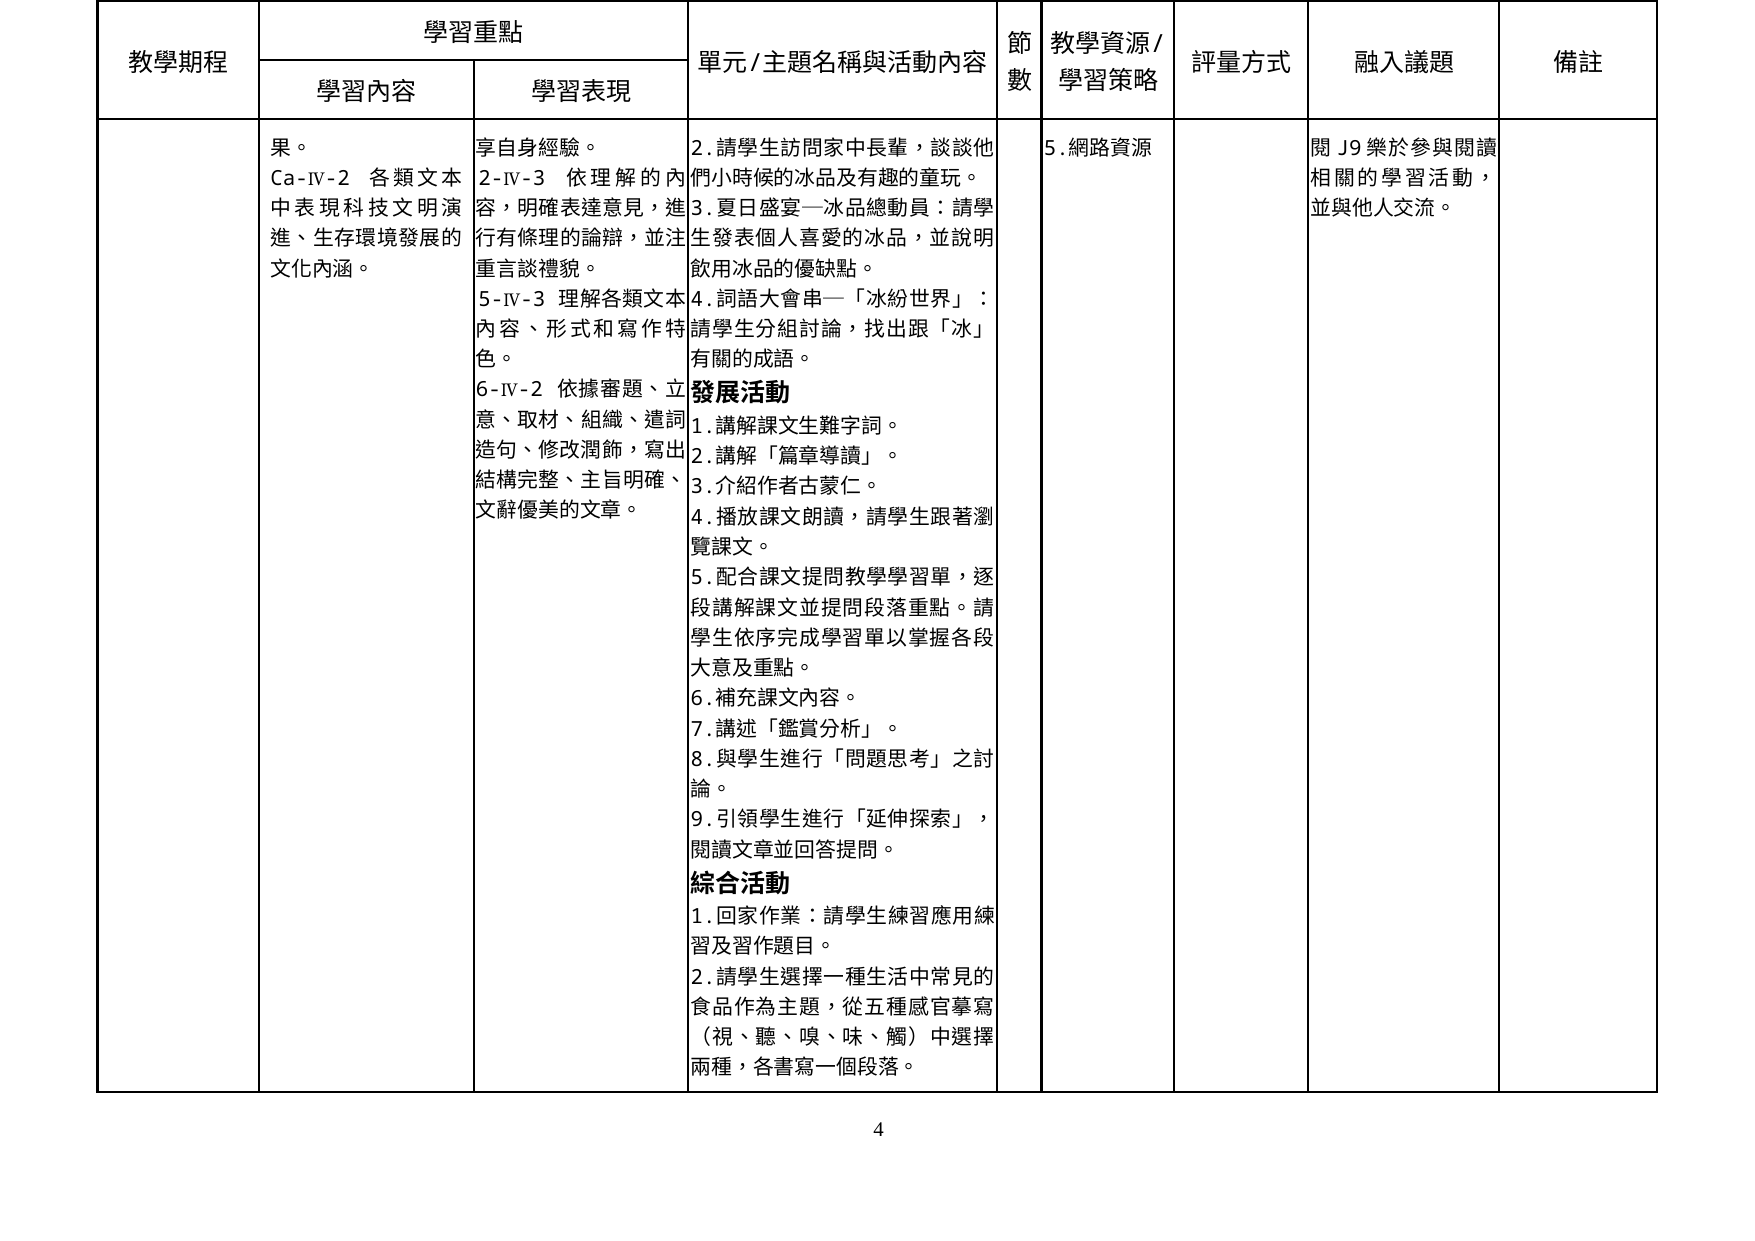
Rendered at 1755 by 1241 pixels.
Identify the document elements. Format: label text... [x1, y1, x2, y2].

table_header 評量方式 [1175, 2, 1307, 118]
table_header 備註 [1500, 2, 1656, 118]
table_cell [1175, 120, 1307, 1091]
table_cell 閱J9樂於參與閱讀相關的學習活動，並與他人交流。 [1309, 120, 1498, 1091]
table_cell 學習表現 [475, 61, 687, 118]
table_header 教學資源/學習策略 [1043, 2, 1173, 118]
table_header 單元/主題名稱與活動內容 [689, 2, 996, 118]
table_cell [1500, 120, 1656, 1091]
table_cell 學習內容 [260, 61, 473, 118]
table_cell 享自身經驗。 2-Ⅳ-3 依理解的內容，明確表達意見，進行有條理的論辯，並注重言談禮貌。 5-Ⅳ-3 理解各類文本內容、形式和寫作特色。 6-Ⅳ-2 依據審題、立意、取材、組織、遣詞造句、修改潤飾，寫出結構完整、主旨明確、文辭優美的文章。 [475, 120, 687, 1091]
table_header 融入議題 [1309, 2, 1498, 118]
table_cell 2.請學生訪問家中長輩，談談他們小時候的冰品及有趣的童玩。 3.夏日盛宴─冰品總動員：請學生發表個人喜愛的冰品，並說明飲用冰品的優缺點。 4.詞語大會串─「冰紛世界」：請學生分組討論，找出跟「冰」有關的成語。 發展活動 1.講解課文生難字詞。 2.講解「篇章導讀」。 3.介紹作者古蒙仁。 4.播放課文朗讀，請學生跟著瀏覽課文。 5.配合課文提問教學學習單，逐段講解課文並提問段落重點。請學生依序完成學習單以掌握各段大意及重點。 6.補充課文內容。 7.講述「鑑賞分析」。 8.與學生進行「問題思考」之討論。 9.引領學生進行「延伸探索」，閱讀文章並回答提問。 綜合活動 1.回家作業：請學生練習應用練習及習作題目。 2.請學生選擇一種生活中常見的食品作為主題，從五種感官摹寫（視、聽、嗅、味、觸）中選擇兩種，各書寫一個段落。 [689, 120, 996, 1091]
table_cell [99, 120, 258, 1091]
table_cell 5.網路資源 [1043, 120, 1173, 1091]
table_cell 果。 Ca-Ⅳ-2 各類文本中表現科技文明演進、生存環境發展的文化內涵。 [260, 120, 473, 1091]
table_cell [998, 120, 1040, 1091]
table_header 學習重點 [260, 2, 687, 59]
table_header 教學期程 [99, 2, 258, 118]
table_header 節數 [998, 2, 1040, 118]
